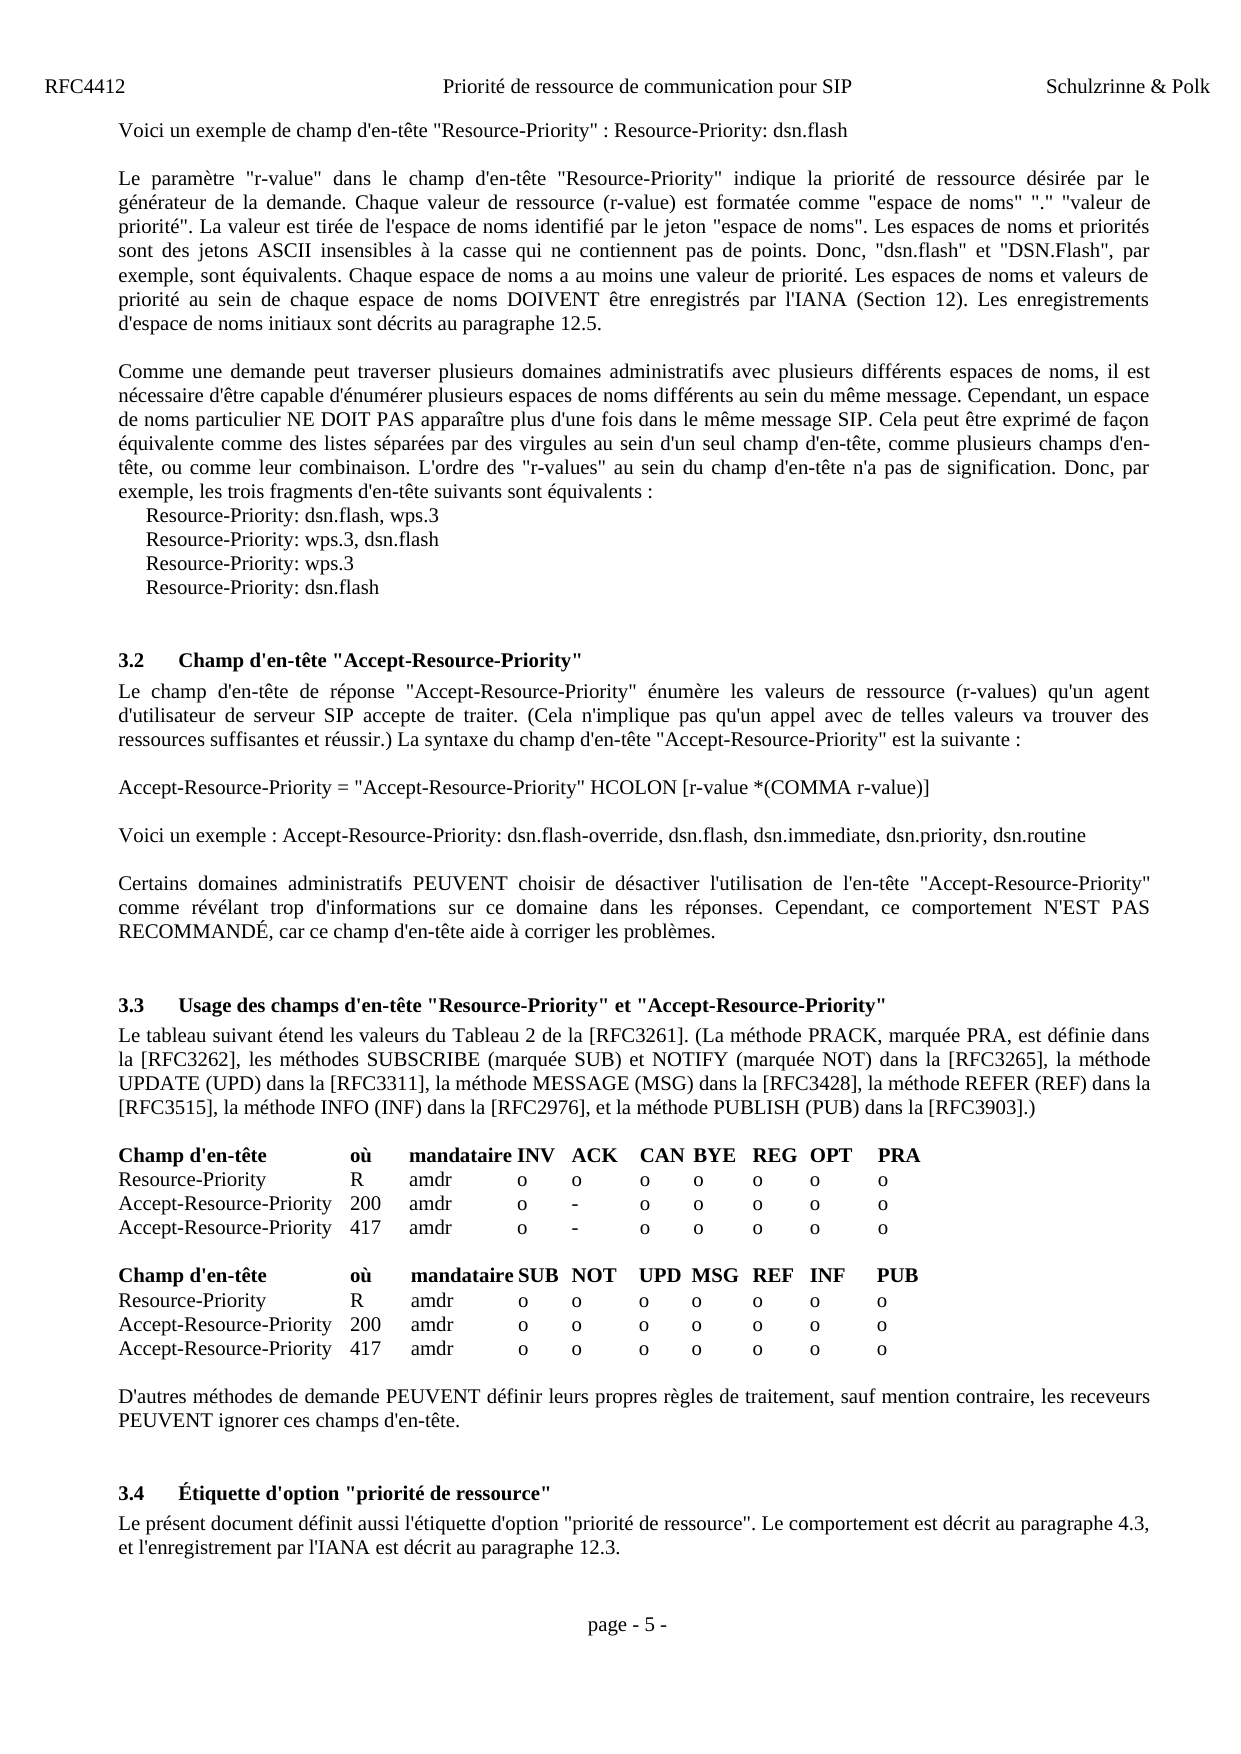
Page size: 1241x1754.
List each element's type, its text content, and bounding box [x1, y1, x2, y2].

text Resource-Priority R amdr o o o o o o o [118, 1167, 1152, 1191]
text Le champ d'en-tête de réponse "Accept-Resource-Priority" énumère les valeurs de ressource (r-values) qu'un agent d'utilisateur de serveur SIP accepte de traiter. (Cela n'implique pas qu'un appel avec de telles valeurs va trouver des ressources suffisantes et réussir.) La syntaxe du champ d'en-tête "Accept-Resource-Priority" est la suivante : [118, 679, 1152, 751]
text Certains domaines administratifs PEUVENT choisir de désactiver l'utilisation de l'en-tête "Accept-Resource-Priority" comme révélant trop d'informations sur ce domaine dans les réponses. Cependant, ce comportement N'EST PAS RECOMMANDÉ, car ce champ d'en-tête aide à corriger les problèmes. [118, 871, 1152, 943]
text Resource-Priority R amdr o o o o o o o [118, 1287, 1152, 1312]
text Accept-Resource-Priority 200 amdr o - o o o o o [118, 1191, 1152, 1215]
text Accept-Resource-Priority = "Accept-Resource-Priority" HCOLON [r-value *(COMMA r-value)] [118, 775, 1152, 799]
text Voici un exemple : Accept-Resource-Priority: dsn.flash-override, dsn.flash, dsn.immediate, dsn.priority, dsn.routine [118, 823, 1152, 847]
subtitle 3.4 Étiquette d'option "priorité de ressource" [118, 1481, 1152, 1505]
text Voici un exemple de champ d'en-tête "Resource-Priority" : Resource-Priority: dsn.flash [118, 118, 1152, 142]
text Accept-Resource-Priority 417 amdr o - o o o o o [118, 1215, 1152, 1239]
text Le présent document définit aussi l'étiquette d'option "priorité de ressource". Le comportement est décrit au paragraphe 4.3, et l'enregistrement par l'IANA est décrit au paragraphe 12.3. [118, 1511, 1152, 1559]
text Resource-Priority: dsn.flash [146, 575, 1152, 599]
text Champ d'en-tête où mandataire SUB NOT UPD MSG REF INF PUB [118, 1263, 1152, 1287]
text D'autres méthodes de demande PEUVENT définir leurs propres règles de traitement, sauf mention contraire, les receveurs PEUVENT ignorer ces champs d'en-tête. [118, 1384, 1152, 1432]
text Resource-Priority: wps.3, dsn.flash [146, 527, 1152, 551]
text Accept-Resource-Priority 200 amdr o o o o o o o [118, 1312, 1152, 1336]
text Accept-Resource-Priority 417 amdr o o o o o o o [118, 1336, 1152, 1360]
text Resource-Priority: wps.3 [146, 551, 1152, 575]
text Champ d'en-tête où mandataire INV ACK CAN BYE REG OPT PRA [118, 1143, 1152, 1167]
text Comme une demande peut traverser plusieurs domaines administratifs avec plusieurs différents espaces de noms, il est nécessaire d'être capable d'énumérer plusieurs espaces de noms différents au sein du même message. Cependant, un espace de noms particulier NE DOIT PAS apparaître plus d'une fois dans le même message SIP. Cela peut être exprimé de façon équivalente comme des listes séparées par des virgules au sein d'un seul champ d'en-tête, comme plusieurs champs d'en-tête, ou comme leur combinaison. L'ordre des "r-values" au sein du champ d'en-tête n'a pas de signification. Donc, par exemple, les trois fragments d'en-tête suivants sont équivalents : [118, 359, 1152, 503]
subtitle 3.2 Champ d'en-tête "Accept-Resource-Priority" [118, 648, 1152, 672]
text Le paramètre "r-value" dans le champ d'en-tête "Resource-Priority" indique la priorité de ressource désirée par le générateur de la demande. Chaque valeur de ressource (r-value) est formatée comme "espace de noms" "." "valeur de priorité". La valeur est tirée de l'espace de noms identifié par le jeton "espace de noms". Les espaces de noms et priorités sont des jetons ASCII insensibles à la casse qui ne contiennent pas de points. Donc, "dsn.flash" et "DSN.Flash", par exemple, sont équivalents. Chaque espace de noms a au moins une valeur de priorité. Les espaces de noms et valeurs de priorité au sein de chaque espace de noms DOIVENT être enregistrés par l'IANA (Section 12). Les enregistrements d'espace de noms initiaux sont décrits au paragraphe 12.5. [118, 166, 1152, 335]
text Resource-Priority: dsn.flash, wps.3 [146, 503, 1152, 527]
text Le tableau suivant étend les valeurs du Tableau 2 de la [RFC3261]. (La méthode PRACK, marquée PRA, est définie dans la [RFC3262], les méthodes SUBSCRIBE (marquée SUB) et NOTIFY (marquée NOT) dans la [RFC3265], la méthode UPDATE (UPD) dans la [RFC3311], la méthode MESSAGE (MSG) dans la [RFC3428], la méthode REFER (REF) dans la [RFC3515], la méthode INFO (INF) dans la [RFC2976], et la méthode PUBLISH (PUB) dans la [RFC3903].) [118, 1023, 1152, 1119]
subtitle 3.3 Usage des champs d'en-tête "Resource-Priority" et "Accept-Resource-Priority" [118, 992, 1152, 1017]
